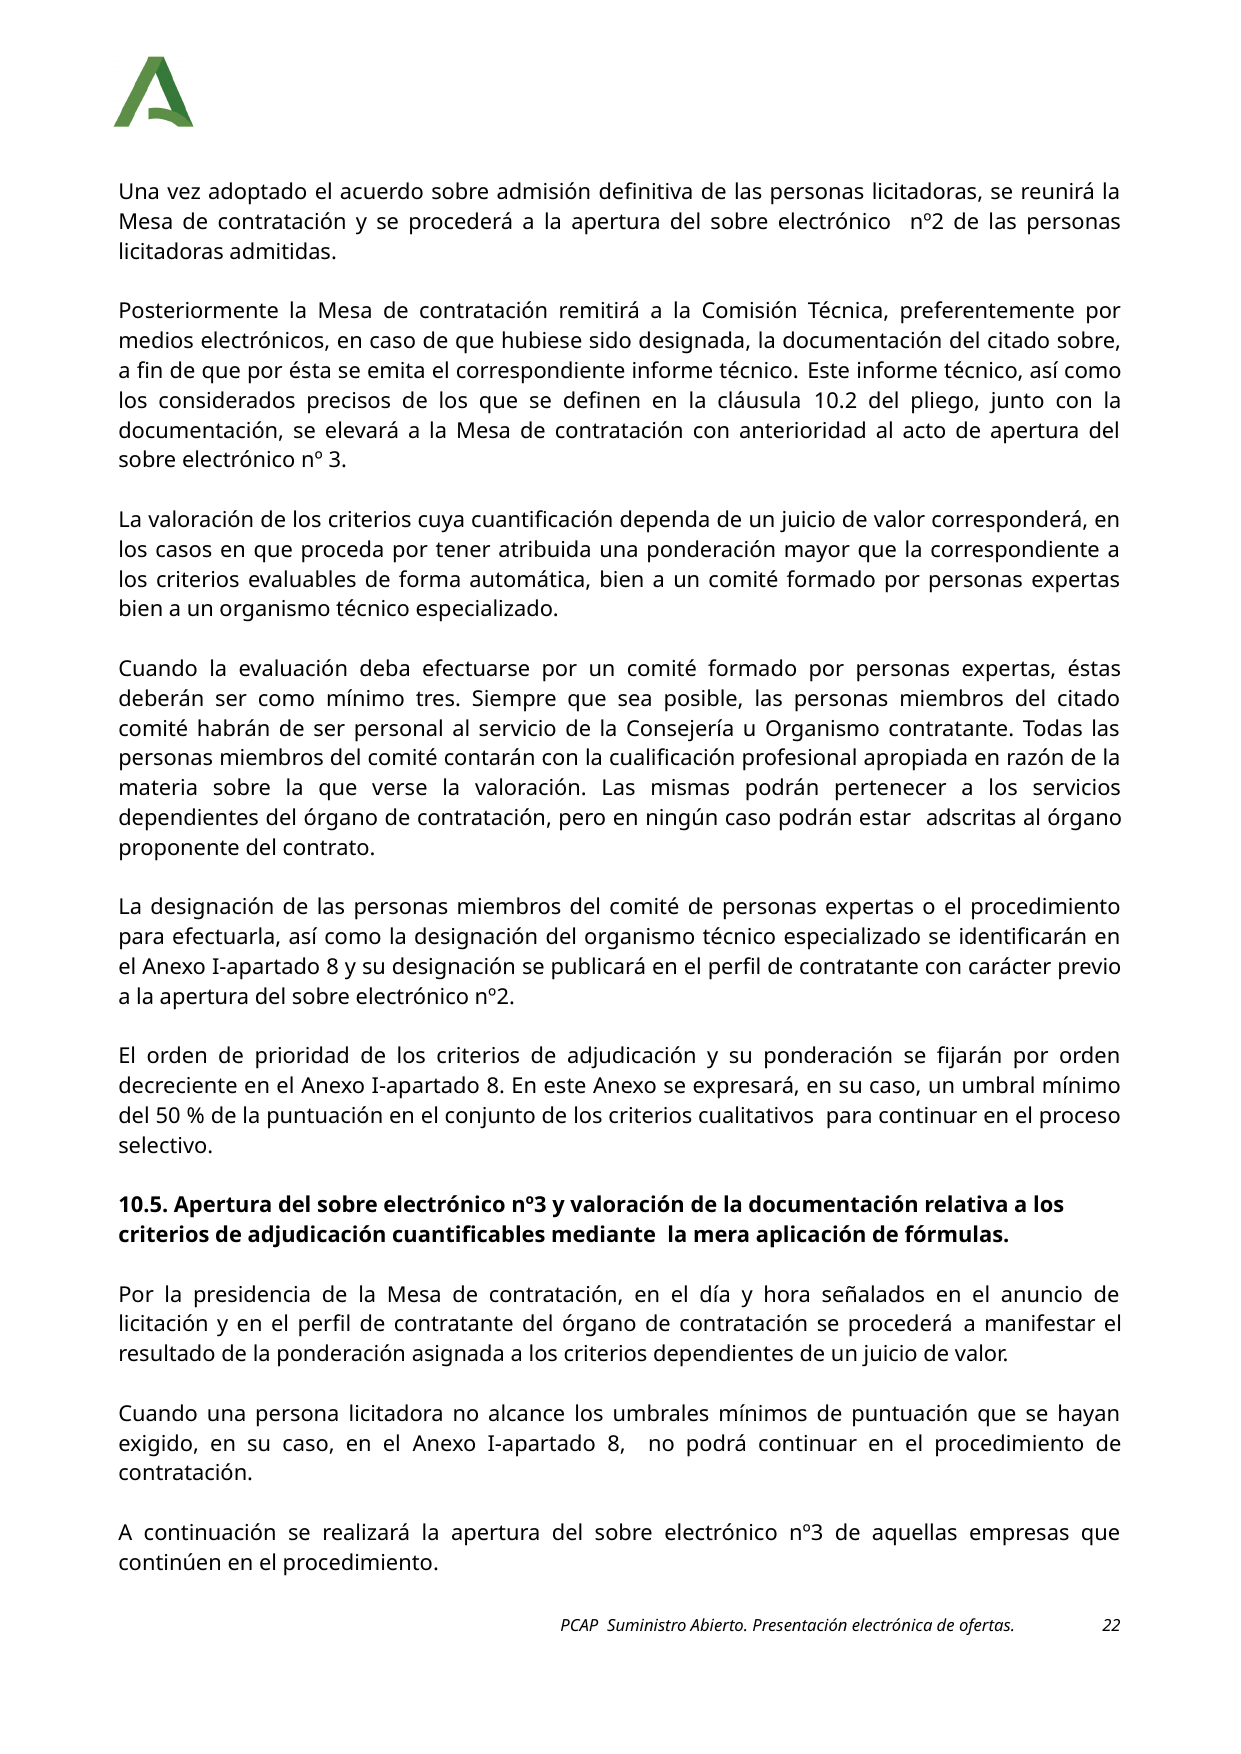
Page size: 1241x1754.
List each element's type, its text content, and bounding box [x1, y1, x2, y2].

text La designación de las personas miembros del comité de personas expertas o el procedimiento para efectuarla, así como la designación del organismo técnico especializado se identificarán en el Anexo I-apartado 8 y su designación se publicará en el perfil de contratante con carácter previo a la apertura del sobre electrónico nº2. [118, 891, 1122, 1011]
text El orden de prioridad de los criterios de adjudicación y su ponderación se fijarán por orden decreciente en el Anexo I-apartado 8. En este Anexo se expresará, en su caso, un umbral mínimo del 50 % de la puntuación en el conjunto de los criterios cualitativos para continuar en el proceso selectivo. [118, 1040, 1122, 1159]
subtitle 10.5. Apertura del sobre electrónico nº3 y valoración de la documentación relativa a los criterios de adjudicación cuantificables mediante la mera aplicación de fórmulas. [118, 1189, 1122, 1249]
text Cuando una persona licitadora no alcance los umbrales mínimos de puntuación que se hayan exigido, en su caso, en el Anexo I-apartado 8, no podrá continuar en el procedimiento de contratación. [118, 1398, 1122, 1487]
picture [109, 52, 198, 131]
text Por la presidencia de la Mesa de contratación, en el día y hora señalados en el anuncio de licitación y en el perfil de contratante del órgano de contratación se procederá a manifestar el resultado de la ponderación asignada a los criterios dependientes de un juicio de valor. [118, 1279, 1122, 1368]
text Cuando la evaluación deba efectuarse por un comité formado por personas expertas, éstas deberán ser como mínimo tres. Siempre que sea posible, las personas miembros del citado comité habrán de ser personal al servicio de la Consejería u Organismo contratante. Todas las personas miembros del comité contarán con la cualificación profesional apropiada en razón de la materia sobre la que verse la valoración. Las mismas podrán pertenecer a los servicios dependientes del órgano de contratación, pero en ningún caso podrán estar adscritas al órgano proponente del contrato. [118, 653, 1122, 862]
text A continuación se realizará la apertura del sobre electrónico nº3 de aquellas empresas que continúen en el procedimiento. [118, 1517, 1122, 1577]
text Posteriormente la Mesa de contratación remitirá a la Comisión Técnica, preferentemente por medios electrónicos, en caso de que hubiese sido designada, la documentación del citado sobre, a fin de que por ésta se emita el correspondiente informe técnico. Este informe técnico, así como los considerados precisos de los que se definen en la cláusula 10.2 del pliego, junto con la documentación, se elevará a la Mesa de contratación con anterioridad al acto de apertura del sobre electrónico nº 3. [118, 296, 1122, 474]
text La valoración de los criterios cuya cuantificación dependa de un juicio de valor corresponderá, en los casos en que proceda por tener atribuida una ponderación mayor que la correspondiente a los criterios evaluables de forma automática, bien a un comité formado por personas expertas bien a un organismo técnico especializado. [118, 504, 1122, 623]
text Una vez adoptado el acuerdo sobre admisión definitiva de las personas licitadoras, se reunirá la Mesa de contratación y se procederá a la apertura del sobre electrónico nº2 de las personas licitadoras admitidas. [118, 176, 1122, 266]
